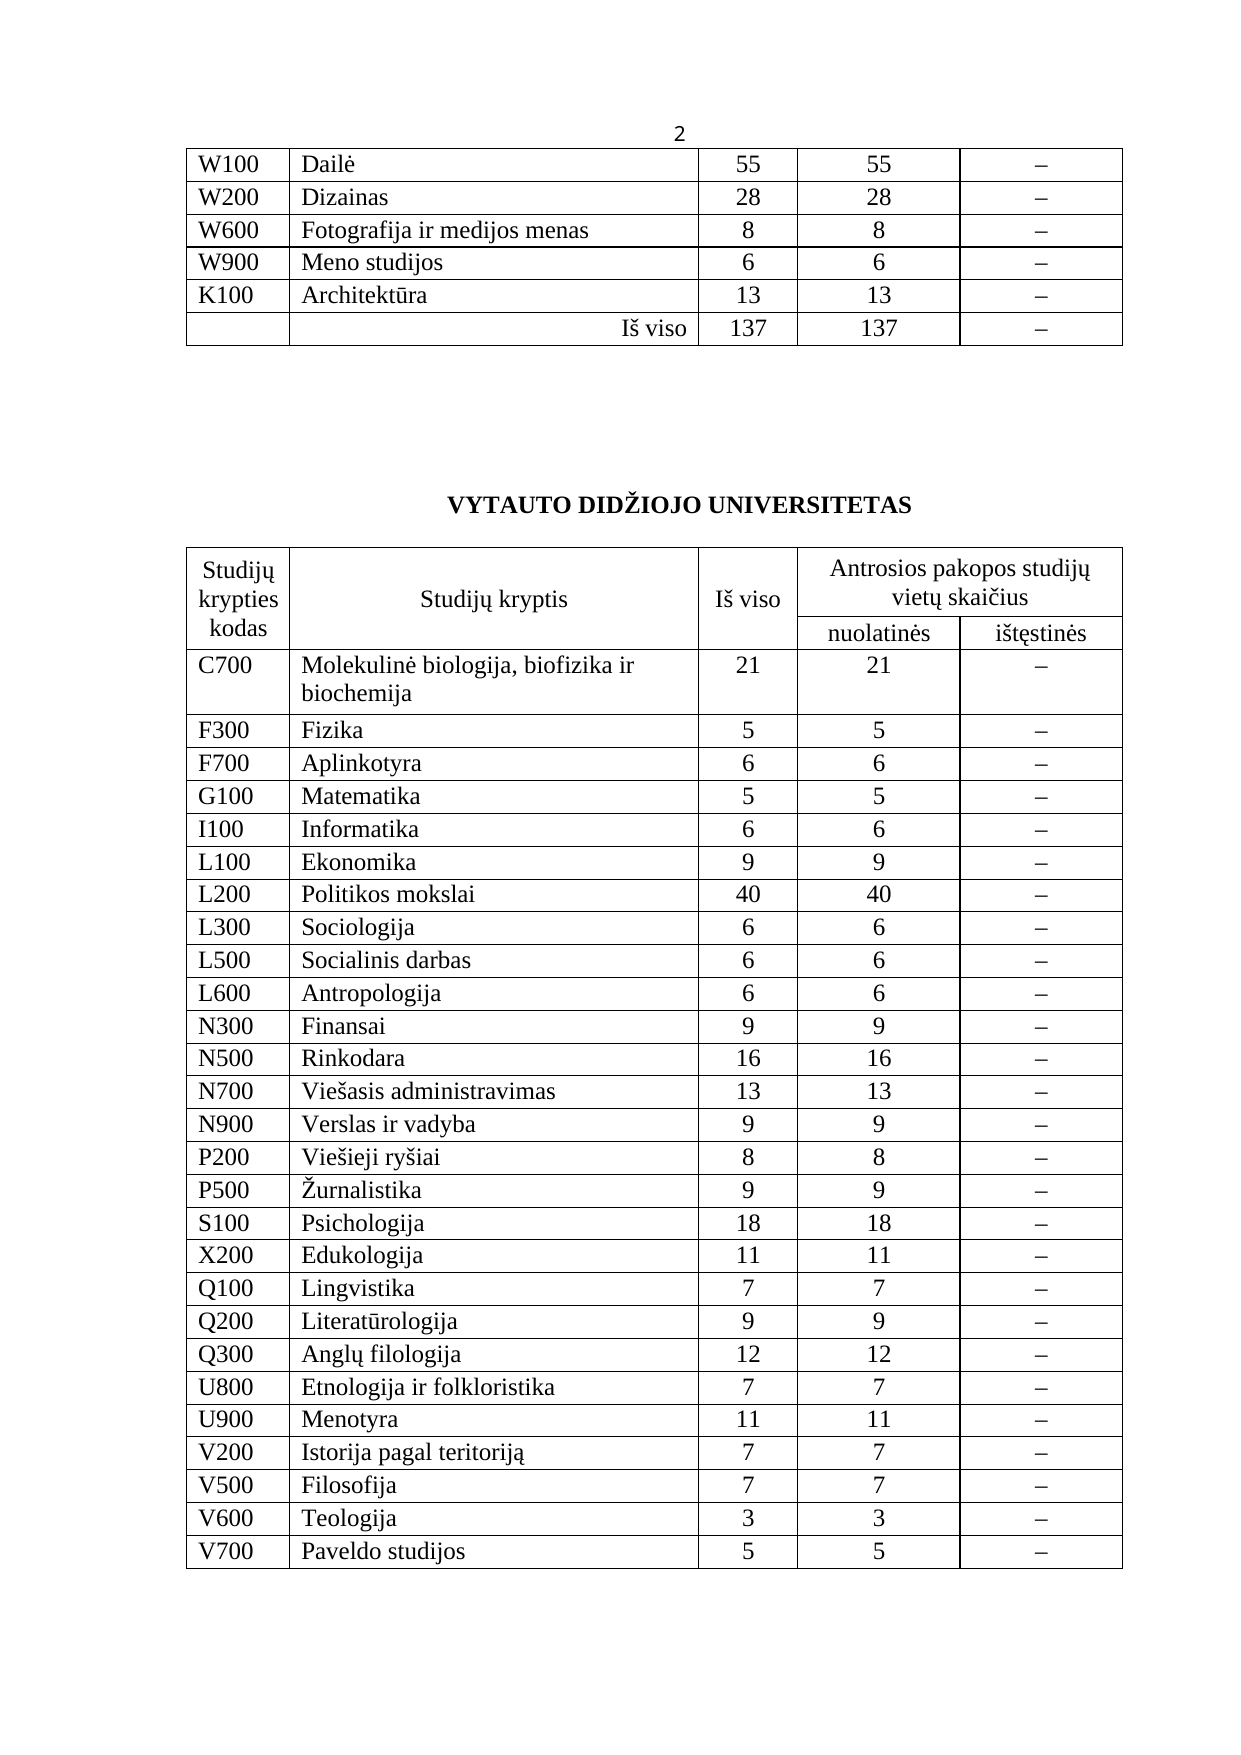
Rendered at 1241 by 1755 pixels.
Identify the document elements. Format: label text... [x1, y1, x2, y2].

table_cell L300 [187, 912, 289, 944]
table_cell 40 [699, 880, 797, 911]
table_cell Socialinis darbas [290, 945, 698, 977]
table_cell N300 [187, 1011, 289, 1042]
table_cell 137 [798, 313, 959, 345]
table_cell 7 [699, 1437, 797, 1469]
table_cell 11 [699, 1240, 797, 1272]
table_cell 7 [798, 1437, 959, 1469]
table_cell 6 [699, 912, 797, 944]
table_cell L100 [187, 847, 289, 878]
table_cell L600 [187, 978, 289, 1010]
table_cell X200 [187, 1240, 289, 1272]
table_cell – [961, 1405, 1122, 1436]
table_cell 5 [798, 781, 959, 813]
table_cell F300 [187, 715, 289, 747]
table_cell W900 [187, 248, 289, 279]
table_cell 6 [699, 748, 797, 780]
table_cell W600 [187, 215, 289, 246]
table_cell 7 [699, 1273, 797, 1305]
table_cell 9 [798, 1011, 959, 1042]
table_cell 21 [798, 650, 959, 714]
table_cell – [961, 880, 1122, 911]
table_cell 7 [798, 1372, 959, 1403]
table_cell – [961, 1011, 1122, 1042]
table_cell 5 [798, 1536, 959, 1567]
table_cell 40 [798, 880, 959, 911]
table_cell – [961, 945, 1122, 977]
table_cell 18 [798, 1208, 959, 1239]
table_cell Meno studijos [290, 248, 698, 279]
table_cell – [961, 978, 1122, 1010]
table_cell 6 [699, 978, 797, 1010]
table_cell – [961, 182, 1122, 214]
table_cell 6 [798, 814, 959, 846]
table_cell 9 [699, 1109, 797, 1141]
table_cell 9 [798, 1109, 959, 1141]
table_cell Architektūra [290, 280, 698, 312]
table_cell – [961, 215, 1122, 246]
table_cell 8 [699, 215, 797, 246]
table_cell V700 [187, 1536, 289, 1567]
table_header Antrosios pakopos studijų vietų skaičius [798, 548, 1122, 616]
table_cell 3 [699, 1503, 797, 1535]
table_cell 8 [798, 215, 959, 246]
table_cell 55 [798, 149, 959, 181]
table_cell N500 [187, 1044, 289, 1075]
table_cell 55 [699, 149, 797, 181]
table_cell Antropologija [290, 978, 698, 1010]
table_cell Q100 [187, 1273, 289, 1305]
table_cell Viešasis administravimas [290, 1076, 698, 1108]
table_cell 9 [699, 1306, 797, 1338]
table_cell – [961, 149, 1122, 181]
table_cell – [961, 1306, 1122, 1338]
table_cell 3 [798, 1503, 959, 1535]
table_cell 6 [798, 248, 959, 279]
table_cell – [961, 715, 1122, 747]
table_cell 7 [699, 1372, 797, 1403]
table_cell – [961, 1536, 1122, 1567]
table_cell Dizainas [290, 182, 698, 214]
table_cell – [961, 650, 1122, 714]
table_cell Paveldo studijos [290, 1536, 698, 1567]
table_cell V500 [187, 1470, 289, 1502]
table_cell V600 [187, 1503, 289, 1535]
table_cell 11 [699, 1405, 797, 1436]
table_cell Politikos mokslai [290, 880, 698, 911]
table_cell 16 [798, 1044, 959, 1075]
table_cell 6 [699, 248, 797, 279]
table_cell Etnologija ir folkloristika [290, 1372, 698, 1403]
table_cell 8 [798, 1142, 959, 1174]
table_cell nuolatinės [798, 617, 959, 649]
table_cell Sociologija [290, 912, 698, 944]
table_cell 21 [699, 650, 797, 714]
table_cell – [961, 1142, 1122, 1174]
table_cell – [961, 1372, 1122, 1403]
table_cell Menotyra [290, 1405, 698, 1436]
table_cell 28 [699, 182, 797, 214]
table_cell 13 [699, 1076, 797, 1108]
table_cell – [961, 313, 1122, 345]
table_cell Žurnalistika [290, 1175, 698, 1207]
table_cell – [961, 1273, 1122, 1305]
table_cell Psichologija [290, 1208, 698, 1239]
table_cell 18 [699, 1208, 797, 1239]
table_cell 137 [699, 313, 797, 345]
table_cell Dailė [290, 149, 698, 181]
table_cell [187, 313, 289, 345]
table_cell – [961, 1175, 1122, 1207]
table_cell – [961, 912, 1122, 944]
table_cell – [961, 781, 1122, 813]
table_cell 13 [798, 1076, 959, 1108]
table_cell – [961, 1339, 1122, 1371]
table_cell P500 [187, 1175, 289, 1207]
table_cell Teologija [290, 1503, 698, 1535]
table_cell W100 [187, 149, 289, 181]
table_cell N900 [187, 1109, 289, 1141]
table_cell 5 [798, 715, 959, 747]
table_cell P200 [187, 1142, 289, 1174]
table_cell – [961, 248, 1122, 279]
table_cell 6 [699, 814, 797, 846]
table_header Studijų krypties kodas [187, 548, 289, 649]
table_cell Finansai [290, 1011, 698, 1042]
table_cell Matematika [290, 781, 698, 813]
table_cell 11 [798, 1240, 959, 1272]
table_cell 6 [798, 978, 959, 1010]
table_cell ištęstinės [961, 617, 1122, 649]
table_cell 6 [798, 748, 959, 780]
table_cell Filosofija [290, 1470, 698, 1502]
table_cell 5 [699, 1536, 797, 1567]
table_cell 6 [699, 945, 797, 977]
table_cell – [961, 1240, 1122, 1272]
table_cell Verslas ir vadyba [290, 1109, 698, 1141]
table_cell Istorija pagal teritoriją [290, 1437, 698, 1469]
text VYTAUTO DIDŽIOJO UNIVERSITETAS [177, 490, 1182, 518]
table_cell 13 [699, 280, 797, 312]
table_cell 12 [699, 1339, 797, 1371]
table_cell 6 [798, 945, 959, 977]
table_cell U900 [187, 1405, 289, 1436]
table_cell F700 [187, 748, 289, 780]
table_header Studijų kryptis [290, 548, 698, 649]
table_cell 13 [798, 280, 959, 312]
table_cell Rinkodara [290, 1044, 698, 1075]
table_cell – [961, 814, 1122, 846]
table_cell 28 [798, 182, 959, 214]
table_cell G100 [187, 781, 289, 813]
table_cell 9 [798, 1175, 959, 1207]
table_cell 7 [798, 1273, 959, 1305]
table_cell W200 [187, 182, 289, 214]
table_cell L200 [187, 880, 289, 911]
table_header Iš viso [699, 548, 797, 649]
table_cell – [961, 1044, 1122, 1075]
table_cell – [961, 1470, 1122, 1502]
table_cell 7 [699, 1470, 797, 1502]
table_cell 9 [699, 1011, 797, 1042]
table_cell N700 [187, 1076, 289, 1108]
table_cell 5 [699, 715, 797, 747]
table_cell 9 [699, 847, 797, 878]
table_cell 9 [798, 847, 959, 878]
table_cell L500 [187, 945, 289, 977]
table_cell C700 [187, 650, 289, 714]
table_cell Anglų filologija [290, 1339, 698, 1371]
table_cell – [961, 847, 1122, 878]
table_cell – [961, 1109, 1122, 1141]
table_cell Viešieji ryšiai [290, 1142, 698, 1174]
table_cell 9 [798, 1306, 959, 1338]
table_cell – [961, 280, 1122, 312]
table_cell Informatika [290, 814, 698, 846]
table_cell – [961, 1503, 1122, 1535]
table_cell S100 [187, 1208, 289, 1239]
table_cell K100 [187, 280, 289, 312]
table_cell Fotografija ir medijos menas [290, 215, 698, 246]
table_cell – [961, 1437, 1122, 1469]
table_cell 16 [699, 1044, 797, 1075]
table_cell Fizika [290, 715, 698, 747]
table_cell Literatūrologija [290, 1306, 698, 1338]
table_cell – [961, 1208, 1122, 1239]
table_cell 12 [798, 1339, 959, 1371]
table_cell 11 [798, 1405, 959, 1436]
table_cell Q300 [187, 1339, 289, 1371]
table_cell Ekonomika [290, 847, 698, 878]
table_cell V200 [187, 1437, 289, 1469]
table_cell U800 [187, 1372, 289, 1403]
table_cell Aplinkotyra [290, 748, 698, 780]
table_cell 5 [699, 781, 797, 813]
table_cell 7 [798, 1470, 959, 1502]
table_cell 6 [798, 912, 959, 944]
table_cell I100 [187, 814, 289, 846]
table_cell – [961, 1076, 1122, 1108]
table_cell Q200 [187, 1306, 289, 1338]
table_cell – [961, 748, 1122, 780]
table_cell Molekulinė biologija, biofizika ir biochemija [290, 650, 698, 714]
table_cell Lingvistika [290, 1273, 698, 1305]
table_cell Edukologija [290, 1240, 698, 1272]
table_cell 8 [699, 1142, 797, 1174]
table_cell Iš viso [290, 313, 698, 345]
table_cell 9 [699, 1175, 797, 1207]
